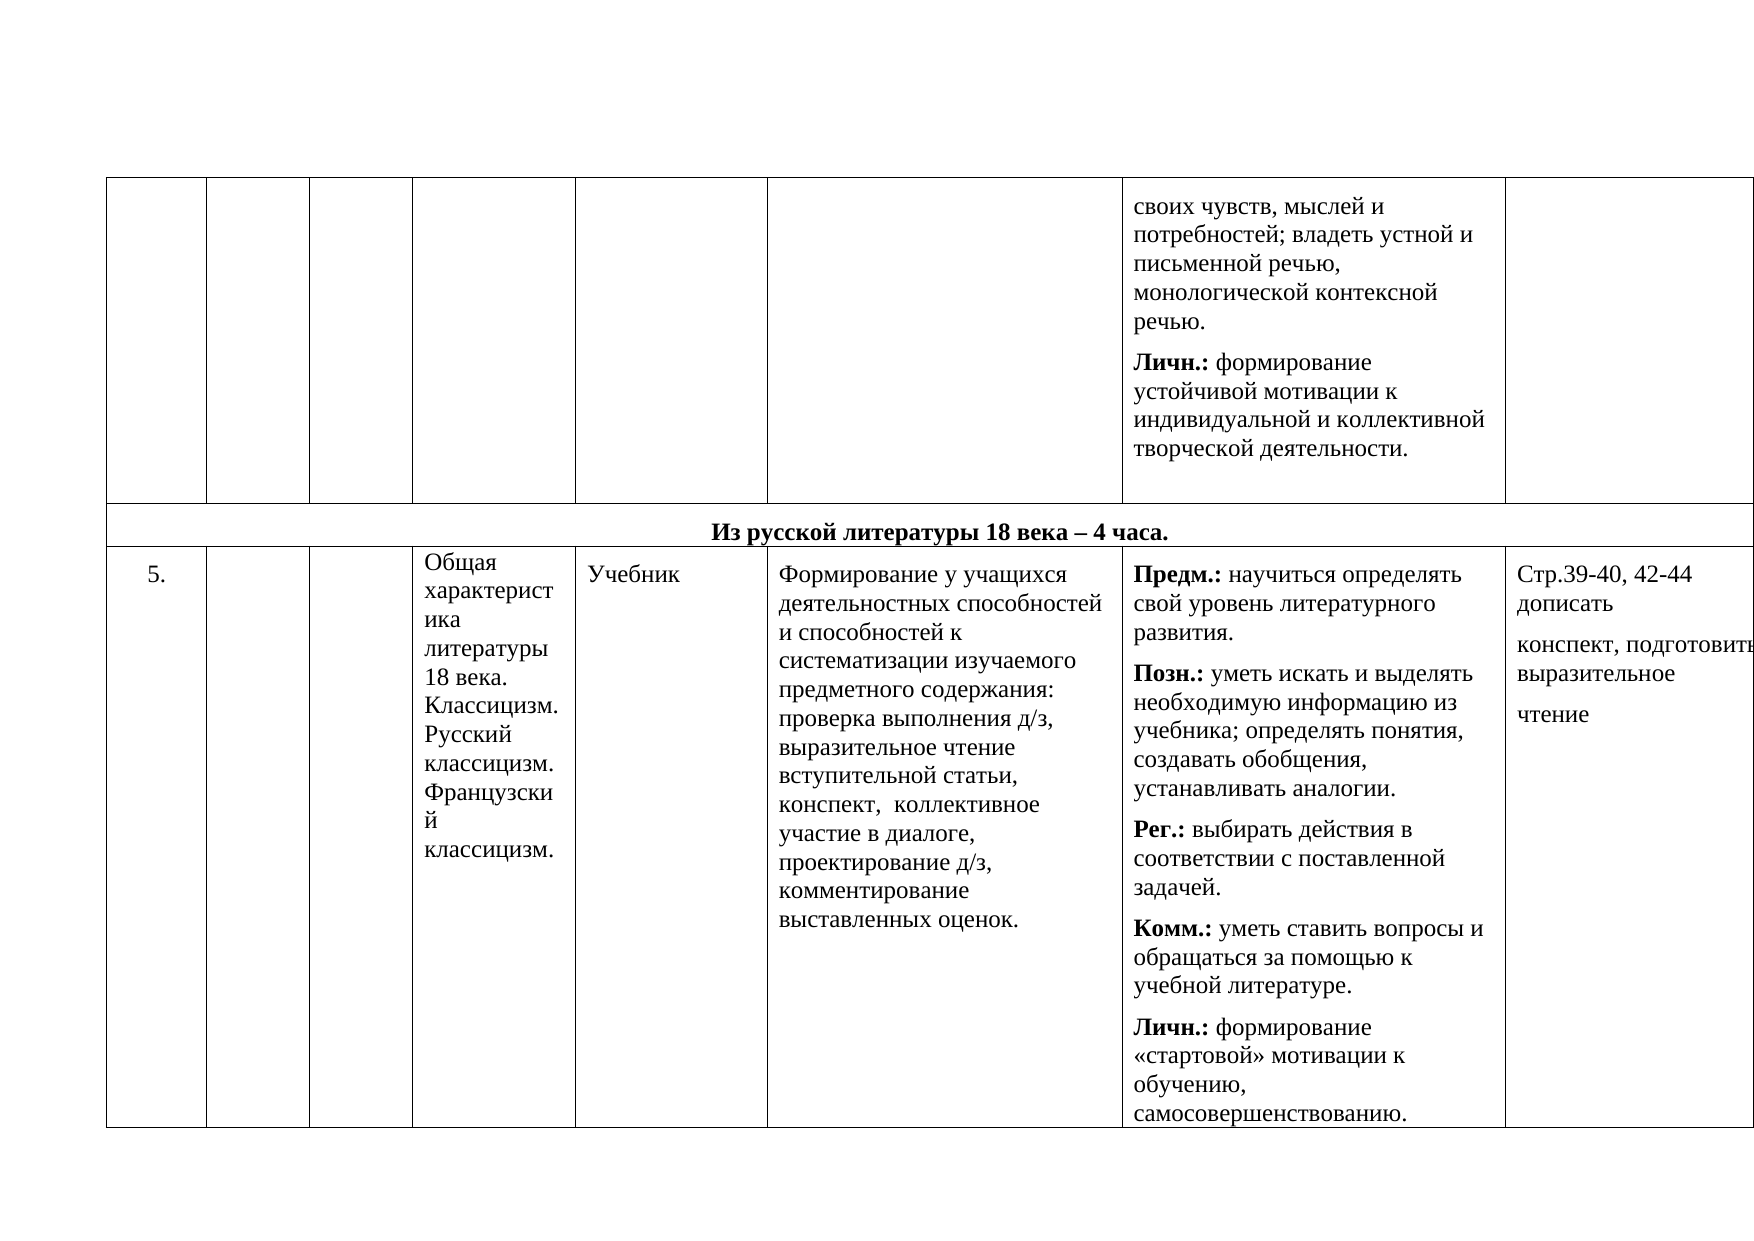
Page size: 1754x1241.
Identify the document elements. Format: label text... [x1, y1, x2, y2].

table_cell [207, 178, 309, 503]
table_cell Общая характеристика литературы 18 века. Классицизм. Русский классицизм. Французский классицизм. [413, 547, 575, 1127]
table_cell [768, 178, 1122, 503]
table_cell [576, 178, 767, 503]
table_cell Учебник [576, 547, 767, 1127]
table_cell своих чувств, мыслей и потребностей; владеть устной и письменной речью, монологической контексной речью. Личн.: формирование устойчивой мотивации к индивидуальной и коллективной творческой деятельности. [1123, 178, 1505, 503]
table_cell Предм.: научиться определять свой уровень литературного развития. Позн.: уметь искать и выделять необходимую информацию из учебника; определять понятия, создавать обобщения, устанавливать аналогии. Рег.: выбирать действия в соответствии с поставленной задачей. Комм.: уметь ставить вопросы и обращаться за помощью к учебной литературе. Личн.: формирование «стартовой» мотивации к обучению, самосовершенствованию. [1123, 547, 1505, 1127]
table_cell [310, 178, 412, 503]
table_cell [413, 178, 575, 503]
table_cell [207, 547, 309, 1127]
table_cell 5. [107, 547, 206, 1127]
table_cell [1506, 178, 1753, 503]
table_cell Формирование у учащихся деятельностных способностей и способностей к систематизации изучаемого предметного содержания: проверка выполнения д/з, выразительное чтение вступительной статьи, конспект, коллективное участие в диалоге, проектирование д/з, комментирование выставленных оценок. [768, 547, 1122, 1127]
table_cell Из русской литературы 18 века – 4 часа. [107, 504, 1753, 546]
table_cell Стр.39-40, 42-44 дописать конспект, подготовить выразительное чтение [1506, 547, 1753, 1127]
table_cell [310, 547, 412, 1127]
table_cell [107, 178, 206, 503]
